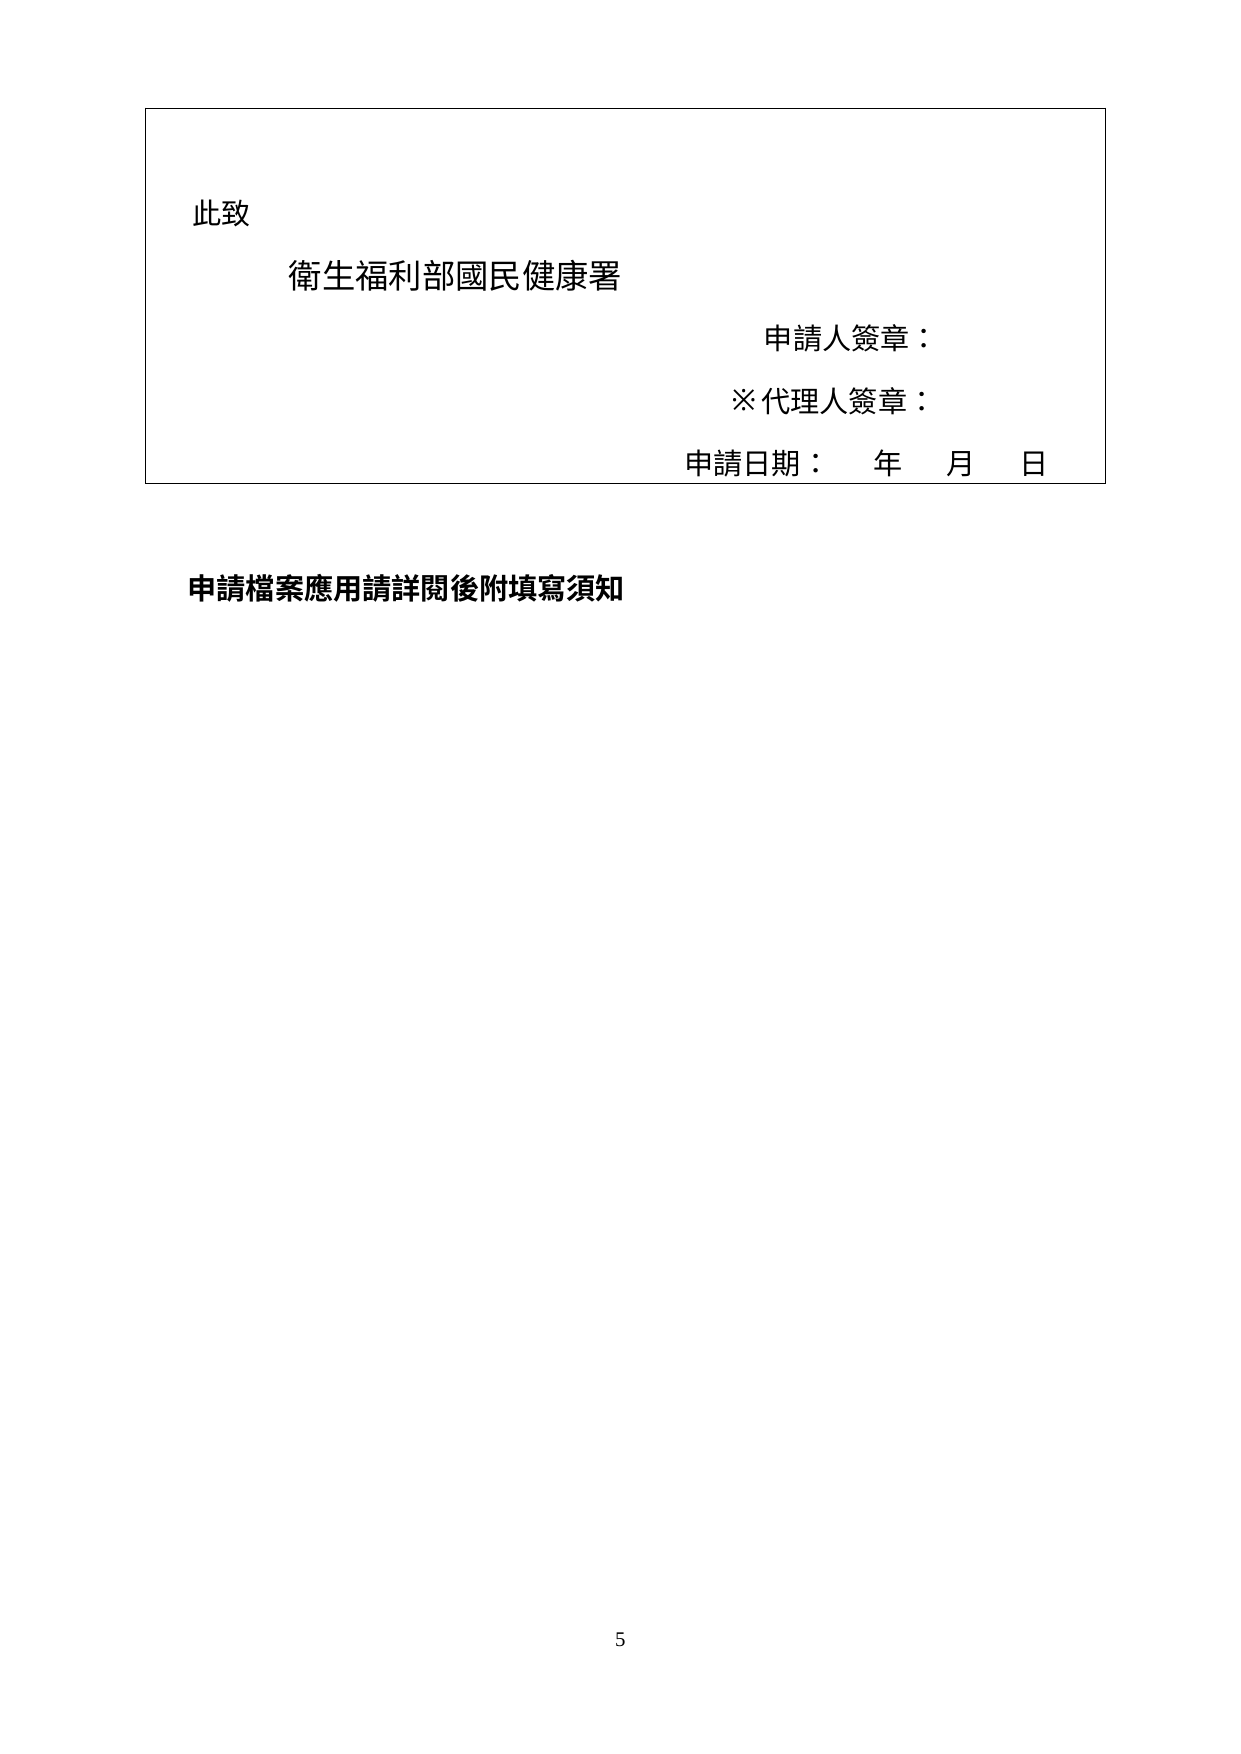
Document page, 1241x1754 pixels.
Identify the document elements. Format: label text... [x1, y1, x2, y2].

table_cell 此致 衛生福利部國民健康署 申請人簽章： ※代理人簽章： 申請日期： 年 月 日 [146, 109, 1105, 483]
text 申請檔案應用請詳閱後附填寫須知 [187, 545, 1053, 608]
